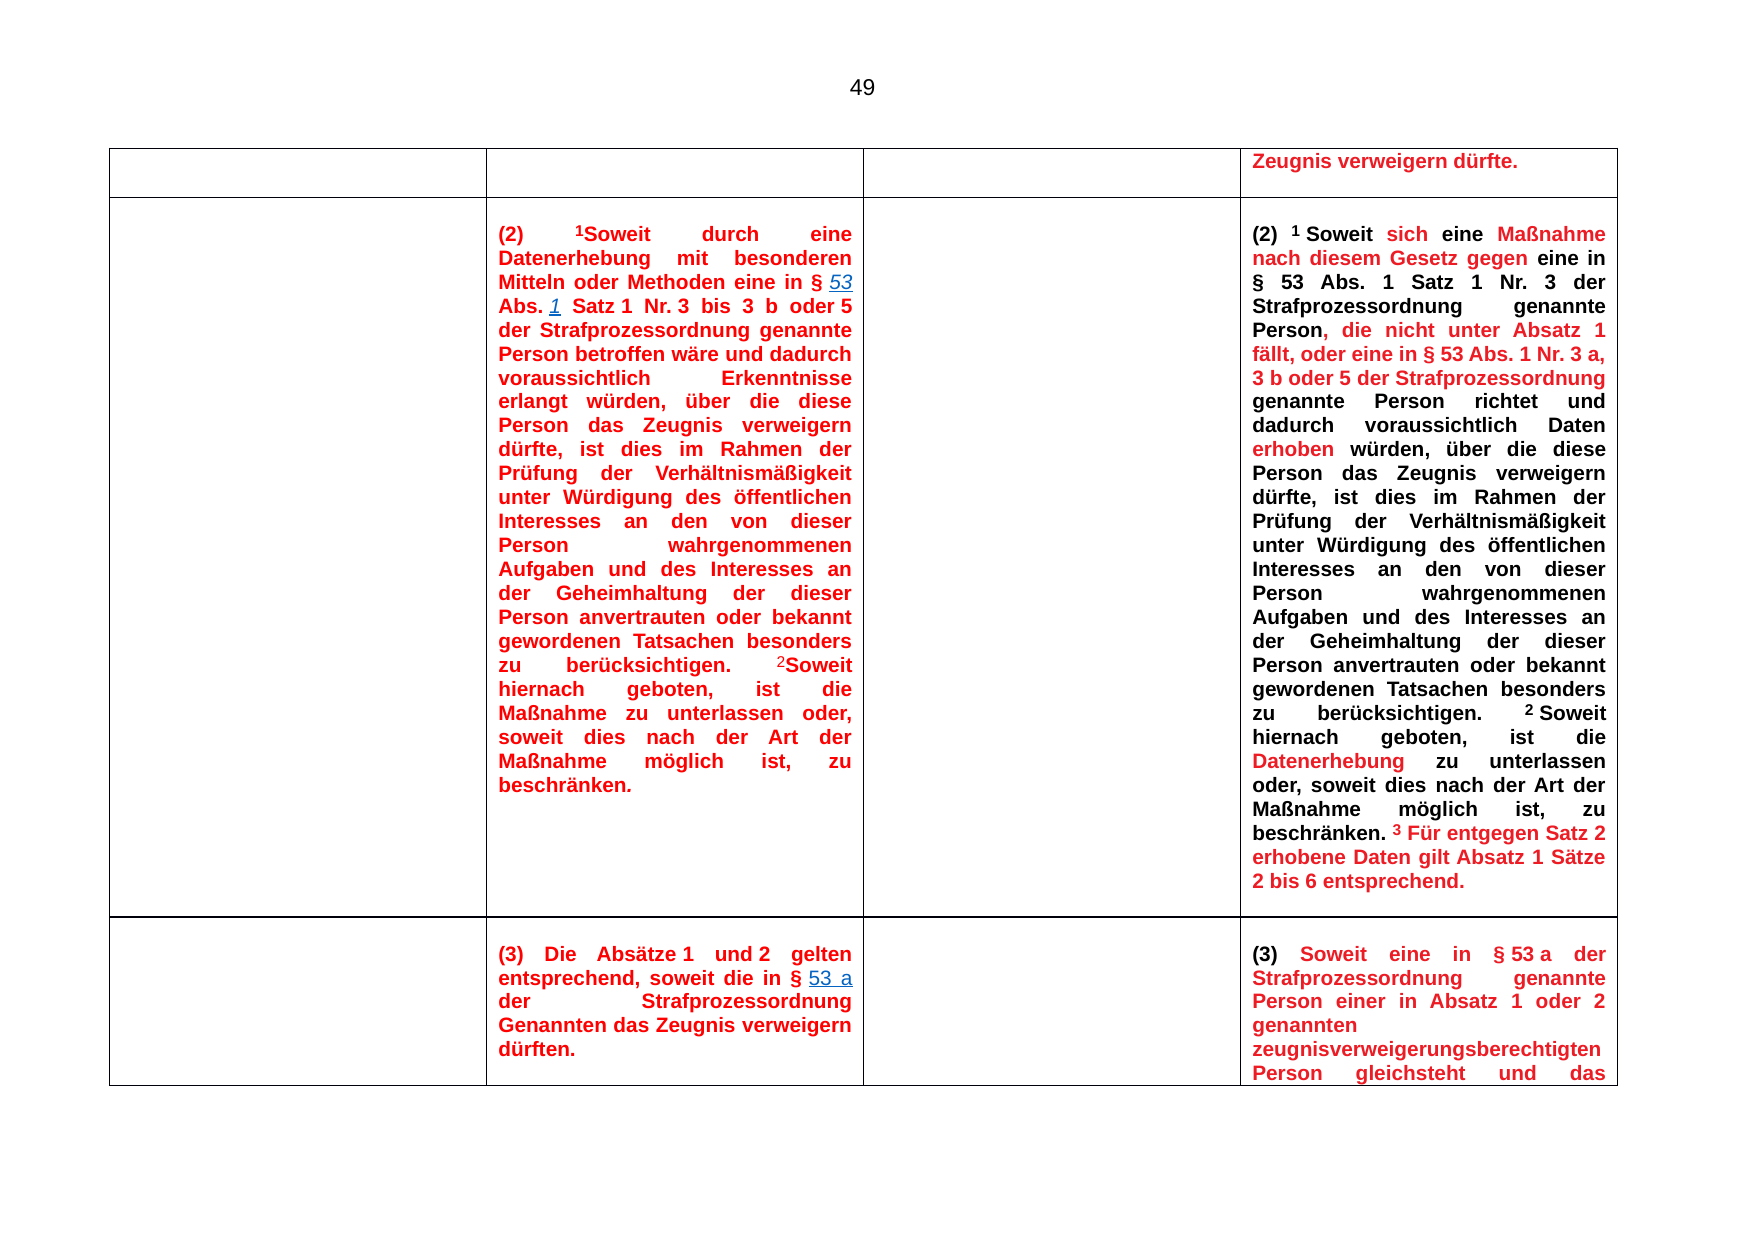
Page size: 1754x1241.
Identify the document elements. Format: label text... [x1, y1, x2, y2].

table_cell [864, 918, 1240, 1085]
table_cell [110, 149, 486, 197]
table_cell (3) Die Absätze 1 und 2 gelten entsprechend, soweit die in § 53 a der Strafprozessordnung Genannten das Zeugnis verweigern dürften. [487, 918, 863, 1085]
table_cell (3) Soweit eine in § 53 a der Strafprozessordnung genannte Person einer in Absatz 1 oder 2 genannten zeugnisverweigerungsberechtigten Person gleichsteht und das [1241, 918, 1617, 1085]
table_cell [864, 198, 1240, 916]
table_cell (2) 1 Soweit sich eine Maßnahme nach diesem Gesetz gegen eine in § 53 Abs. 1 Satz 1 Nr. 3 der Strafprozessordnung genannte Person, die nicht unter Absatz 1 fällt, oder eine in § 53 Abs. 1 Nr. 3 a, 3 b oder 5 der Strafprozessordnung genannte Person richtet und dadurch voraussichtlich Daten erhoben würden, über die diese Person das Zeugnis verweigern dürfte, ist dies im Rahmen der Prüfung der Verhältnismäßigkeit unter Würdigung des öffentlichen Interesses an den von dieser Person wahrgenommenen Aufgaben und des Interesses an der Geheimhaltung der dieser Person anvertrauten oder bekannt gewordenen Tatsachen besonders zu berücksichtigen. 2 Soweit hiernach geboten, ist die Datenerhebung zu unterlassen oder, soweit dies nach der Art der Maßnahme möglich ist, zu beschränken. 3 Für entgegen Satz 2 erhobene Daten gilt Absatz 1 Sätze 2 bis 6 entsprechend. [1241, 198, 1617, 916]
table_cell Zeugnis verweigern dürfte. [1241, 149, 1617, 197]
table_cell (2) 1Soweit durch eine Datenerhebung mit besonderen Mitteln oder Methoden eine in § 53 Abs. 1 Satz 1 Nr. 3 bis 3 b oder 5 der Strafprozessordnung genannte Person betroffen wäre und dadurch voraussichtlich Erkenntnisse erlangt würden, über die diese Person das Zeugnis verweigern dürfte, ist dies im Rahmen der Prüfung der Verhältnismäßigkeit unter Würdigung des öffentlichen Interesses an den von dieser Person wahrgenommenen Aufgaben und des Interesses an der Geheimhaltung der dieser Person anvertrauten oder bekannt gewordenen Tatsachen besonders zu berücksichtigen. 2Soweit hiernach geboten, ist die Maßnahme zu unterlassen oder, soweit dies nach der Art der Maßnahme möglich ist, zu beschränken. [487, 198, 863, 916]
table_cell [110, 198, 486, 916]
table_cell [110, 918, 486, 1085]
table_cell [864, 149, 1240, 197]
